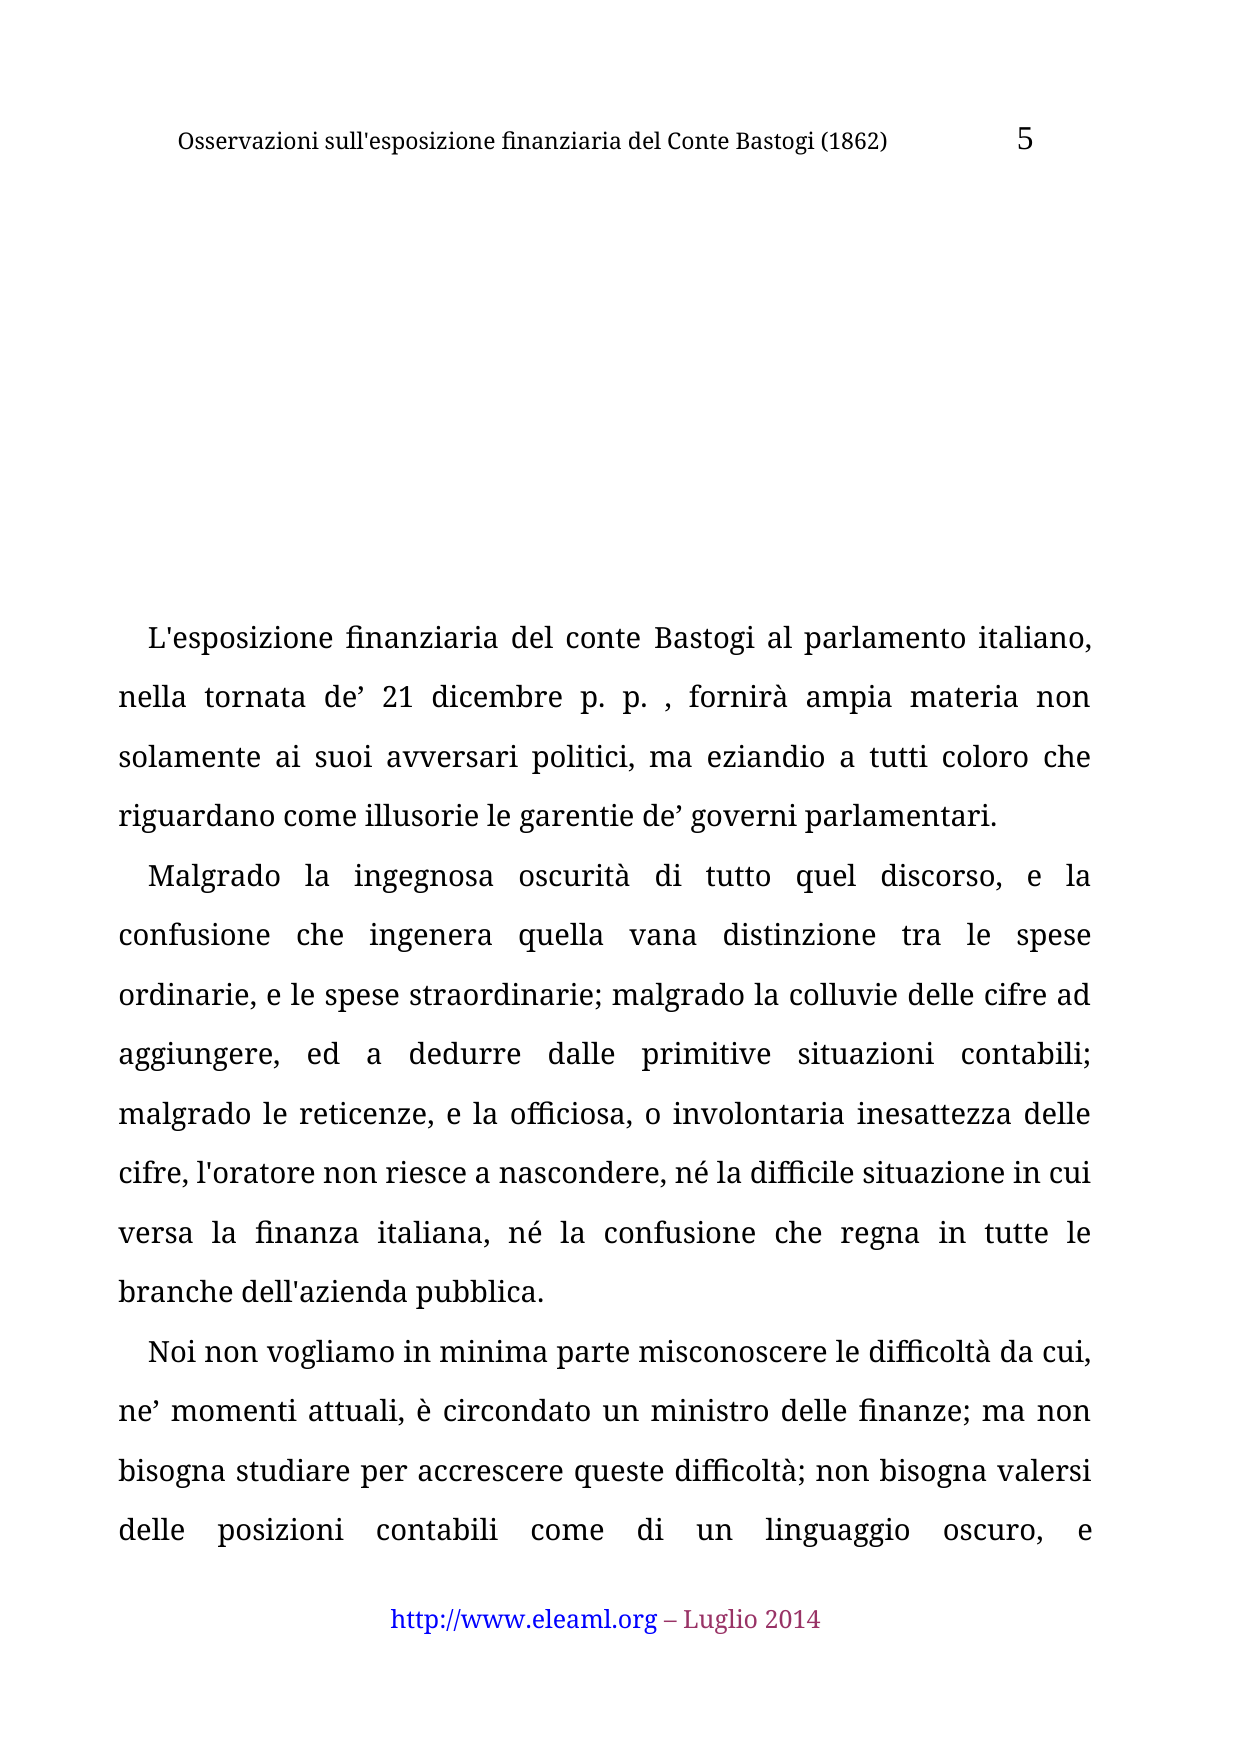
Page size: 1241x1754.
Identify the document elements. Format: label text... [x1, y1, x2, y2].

text Noi non vogliamo in minima parte misconoscere le difficoltà da cui, ne’ momenti attuali, è circondato un ministro delle finanze; ma non bisogna studiare per accrescere queste difficoltà; non bisogna valersi delle posizioni contabili come di un linguaggio oscuro, e [118, 1331, 1093, 1549]
text Malgrado la ingegnosa oscurità di tutto quel discorso, e la confusione che ingenera quella vana distinzione tra le spese ordinarie, e le spese straordinarie; malgrado la colluvie delle cifre ad aggiungere, ed a dedurre dalle primitive situazioni contabili; malgrado le reticenze, e la officiosa, o involontaria inesattezza delle cifre, l'oratore non riesce a nascondere, né la difficile situazione in cui versa la finanza italiana, né la confusione che regna in tutte le branche dell'azienda pubblica. [118, 855, 1093, 1311]
text L'esposizione finanziaria del conte Bastogi al parlamento italiano, nella tornata de’ 21 dicembre p. p. , fornirà ampia materia non solamente ai suoi avversari politici, ma eziandio a tutti coloro che riguardano come illusorie le garentie de’ governi parlamentari. [118, 617, 1093, 835]
